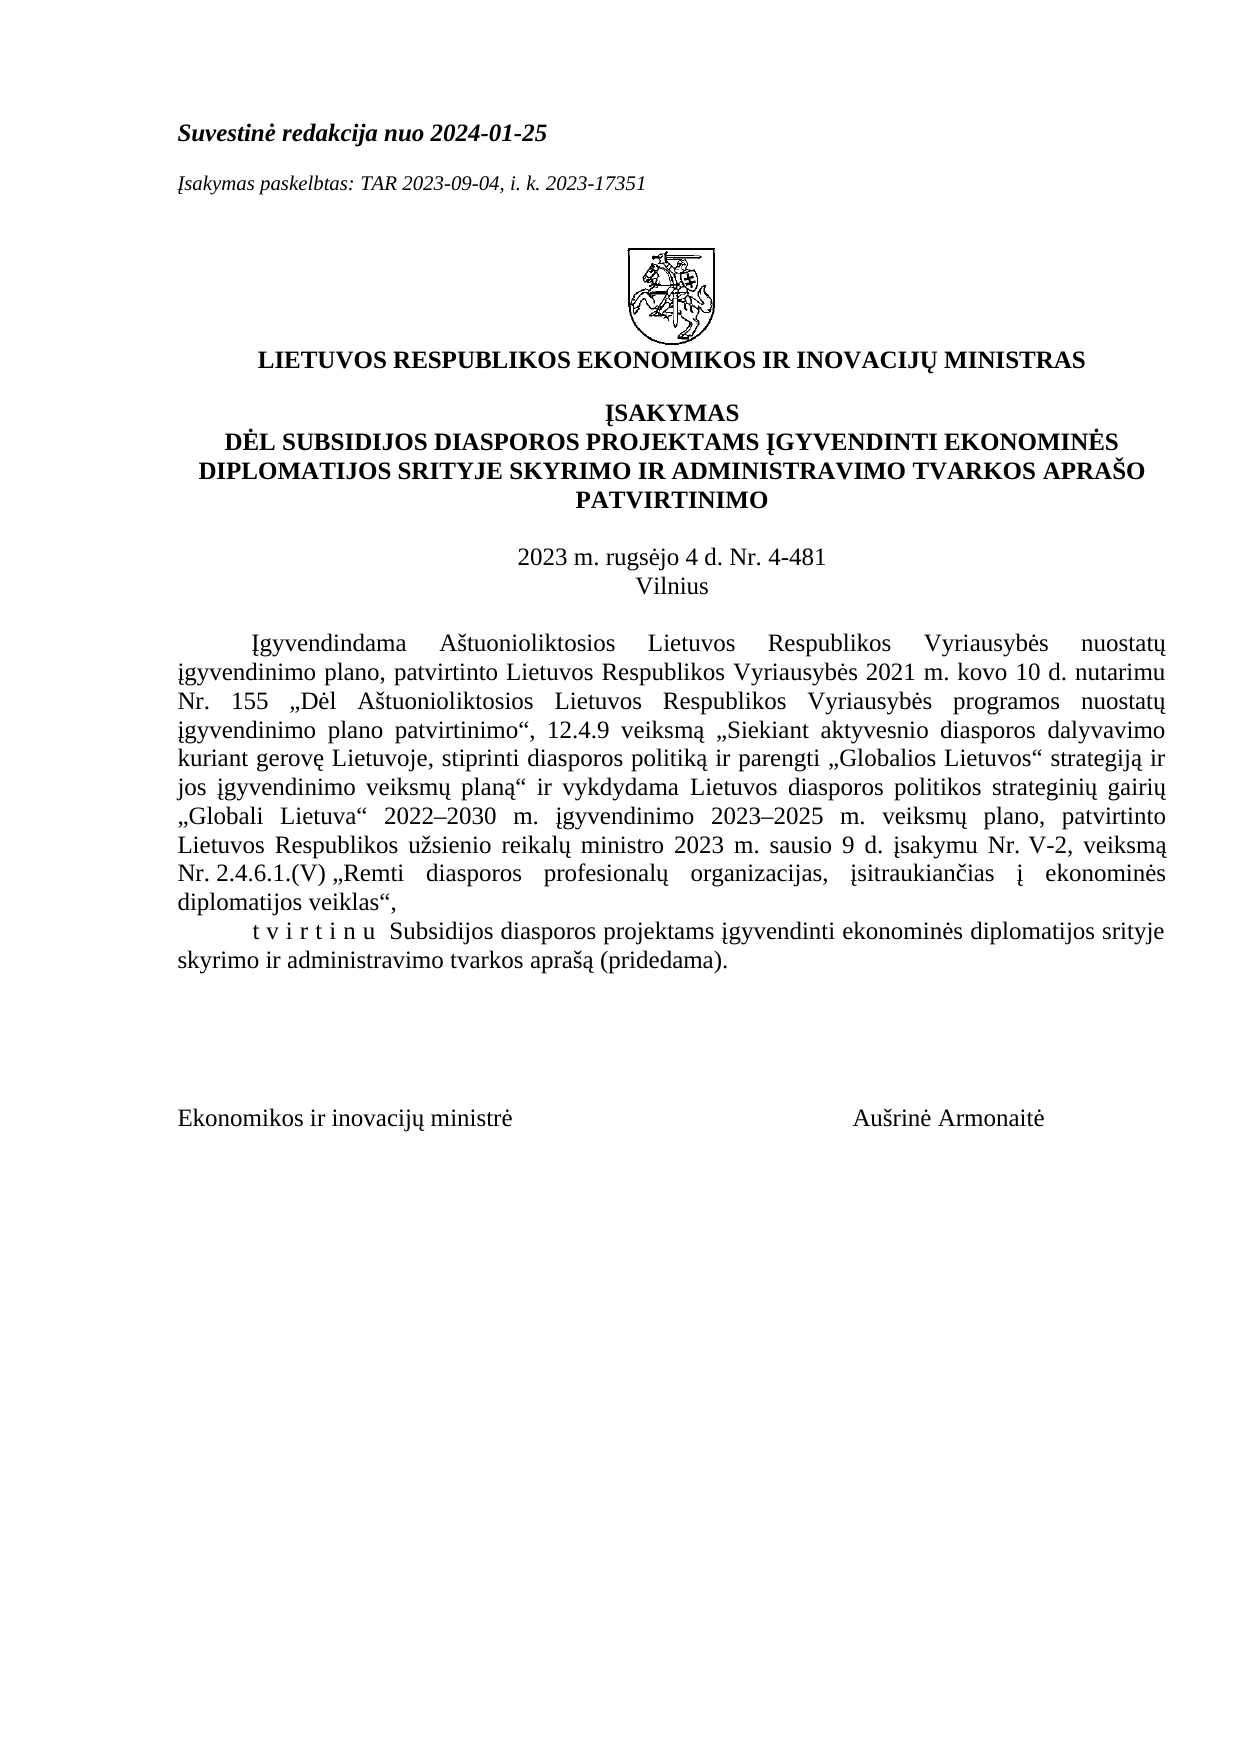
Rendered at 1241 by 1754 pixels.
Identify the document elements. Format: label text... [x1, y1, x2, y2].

text Ekonomikos ir inovacijų ministrė Aušrinė Armonaitė [177, 1103, 1167, 1132]
text DĖL SUBSIDIJOS DIASPOROS PROJEKTAMS ĮGYVENDINTI EKONOMINĖS DIPLOMATIJOS SRITYJE SKYRIMO IR ADMINISTRAVIMO TVARKOS APRAŠO PATVIRTINIMO [177, 427, 1167, 513]
text Įgyvendindama Aštuonioliktosios Lietuvos Respublikos Vyriausybės nuostatų įgyvendinimo plano, patvirtinto Lietuvos Respublikos Vyriausybės 2021 m. kovo 10 d. nutarimu Nr. 155 „Dėl Aštuonioliktosios Lietuvos Respublikos Vyriausybės programos nuostatų įgyvendinimo plano patvirtinimo“, 12.4.9 veiksmą „Siekiant aktyvesnio diasporos dalyvavimo kuriant gerovę Lietuvoje, stiprinti diasporos politiką ir parengti „Globalios Lietuvos“ strategiją ir jos įgyvendinimo veiksmų planą“ ir vykdydama Lietuvos diasporos politikos strateginių gairių „Globali Lietuva“ 2022–2030 m. įgyvendinimo 2023–2025 m. veiksmų plano, patvirtinto Lietuvos Respublikos užsienio reikalų ministro 2023 m. sausio 9 d. įsakymu Nr. V-2, veiksmą Nr. 2.4.6.1.(V) „Remti diasporos profesionalų organizacijas, įsitraukiančias į ekonominės diplomatijos veiklas“, [177, 628, 1167, 916]
text t v i r t i n u Subsidijos diasporos projektams įgyvendinti ekonominės diplomatijos srityje skyrimo ir administravimo tvarkos aprašą (pridedama). [177, 916, 1167, 973]
text Įsakymas paskelbtas: TAR 2023-09-04, i. k. 2023-17351 [177, 171, 1167, 195]
text Suvestinė redakcija nuo 2024-01-25 [177, 118, 1167, 147]
text LIETUVOS RESPUBLIKOS Ekonomikos ir inovacijų MINISTRAS [177, 346, 1167, 374]
text ĮSAKYMAS [177, 398, 1167, 427]
text Vilnius [177, 571, 1167, 600]
text 2023 m. rugsėjo 4 d. Nr. 4-481 [177, 542, 1167, 571]
